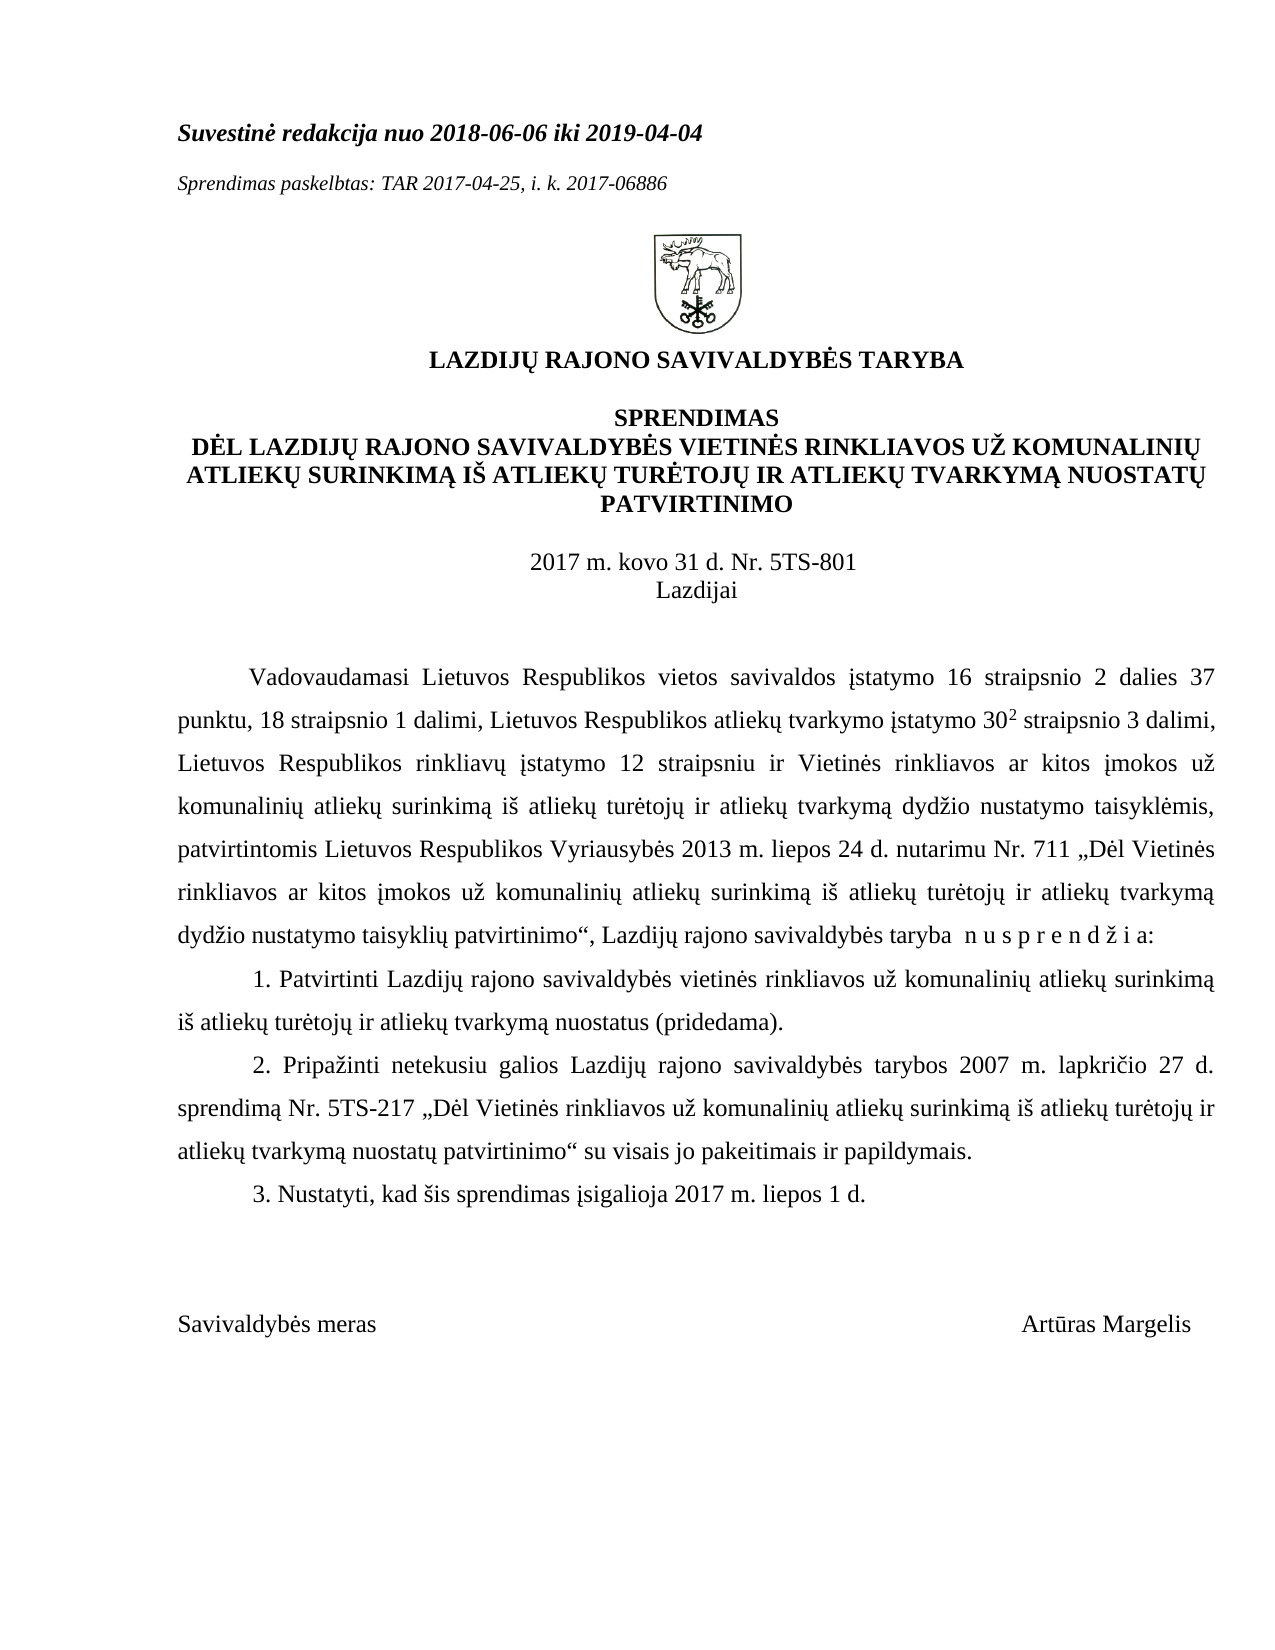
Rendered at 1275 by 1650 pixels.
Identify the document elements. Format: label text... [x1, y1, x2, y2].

text Lazdijai [177, 576, 1216, 604]
text Savivaldybės meras Artūras Margelis [177, 1309, 1216, 1337]
text SPRENDIMAS [177, 403, 1216, 432]
text 1. Patvirtinti Lazdijų rajono savivaldybės vietinės rinkliavos už komunalinių atliekų surinkimą iš atliekų turėtojų ir atliekų tvarkymą nuostatus (pridedama). [177, 964, 1216, 1036]
text 2. Pripažinti netekusiu galios Lazdijų rajono savivaldybės tarybos 2007 m. lapkričio 27 d. sprendimą Nr. 5TS-217 „Dėl Vietinės rinkliavos už komunalinių atliekų surinkimą iš atliekų turėtojų ir atliekų tvarkymą nuostatų patvirtinimo“ su visais jo pakeitimais ir papildymais. [177, 1050, 1216, 1165]
text DĖL LAZDIJŲ RAJONO SAVIVALDYBĖS VIETINĖS RINKLIAVOS UŽ KOMUNALINIŲ ATLIEKŲ SURINKIMĄ IŠ ATLIEKŲ TURĖTOJŲ IR ATLIEKŲ TVARKYMĄ NUOSTATŲ PATVIRTINIMO [177, 432, 1216, 518]
text 3. Nustatyti, kad šis sprendimas įsigalioja 2017 m. liepos 1 d. [177, 1179, 1216, 1208]
text Sprendimas paskelbtas: TAR 2017-04-25, i. k. 2017-06886 [177, 171, 1216, 195]
text LAZDIJŲ RAJONO SAVIVALDYBĖS TARYBA [177, 346, 1216, 374]
text Vadovaudamasi Lietuvos Respublikos vietos savivaldos įstatymo 16 straipsnio 2 dalies 37 punktu, 18 straipsnio 1 dalimi, Lietuvos Respublikos atliekų tvarkymo įstatymo 302 straipsnio 3 dalimi, Lietuvos Respublikos rinkliavų įstatymo 12 straipsniu ir Vietinės rinkliavos ar kitos įmokos už komunalinių atliekų surinkimą iš atliekų turėtojų ir atliekų tvarkymą dydžio nustatymo taisyklėmis, patvirtintomis Lietuvos Respublikos Vyriausybės 2013 m. liepos 24 d. nutarimu Nr. 711 „Dėl Vietinės rinkliavos ar kitos įmokos už komunalinių atliekų surinkimą iš atliekų turėtojų ir atliekų tvarkymą dydžio nustatymo taisyklių patvirtinimo“, Lazdijų rajono savivaldybės taryba n u s p r e n d ž i a: [177, 662, 1216, 949]
text 2017 m. kovo 31 d. Nr. 5TS-801 [177, 547, 1216, 576]
text Suvestinė redakcija nuo 2018-06-06 iki 2019-04-04 [177, 118, 1216, 147]
